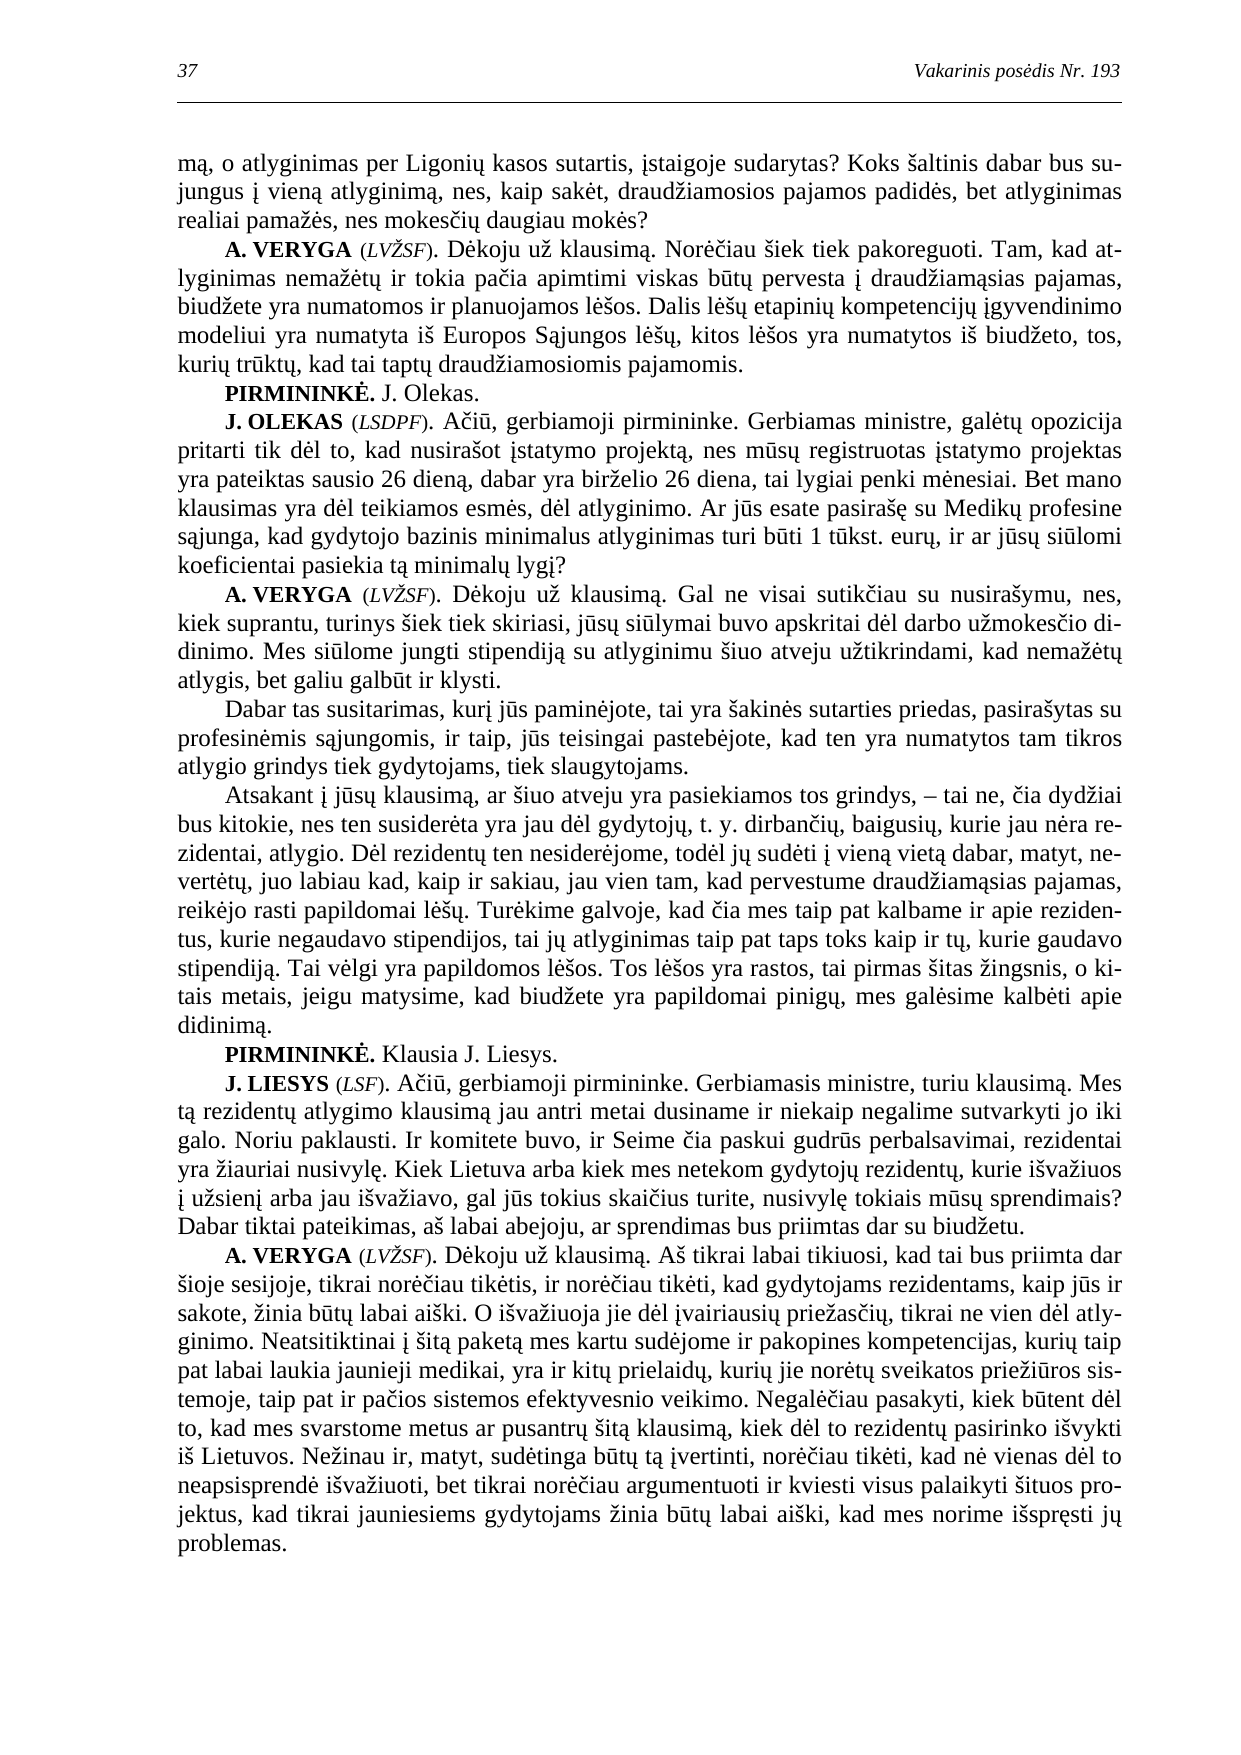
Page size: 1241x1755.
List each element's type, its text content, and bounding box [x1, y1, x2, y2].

text A. VERYGA (LVŽSF). Dė­ko­ju už klau­si­mą. Gal ne vi­sai su­tik­čiau su nu­si­ra­šy­mu, nes, kiek su­pran­tu, tu­ri­nys šiek tiek ski­ria­si, jū­sų siū­ly­mai bu­vo ap­skri­tai dėl dar­bo už­mo­kes­čio di­di­ni­mo. Mes siū­lo­me jung­ti sti­pen­di­ją su at­ly­gi­ni­mu šiuo at­ve­ju už­tik­rin­da­mi, kad ne­ma­žė­tų at­ly­gis, bet ga­liu gal­būt ir klys­ti. [177, 579, 1122, 694]
text A. VERYGA (LVŽSF). Dė­ko­ju už klau­si­mą. No­rė­čiau šiek tiek pa­ko­re­guo­ti. Tam, kad at­ly­gi­ni­mas ne­ma­žė­tų ir to­kia pa­čia ap­im­ti­mi vis­kas bū­tų per­ves­ta į drau­džia­mą­sias pa­ja­mas, biu­dže­te yra nu­ma­to­mos ir pla­nuo­ja­mos lė­šos. Da­lis lė­šų eta­pi­nių kom­pe­ten­ci­jų įgy­ven­di­ni­mo mo­de­liui yra nu­ma­ty­ta iš Eu­ro­pos Są­jun­gos lė­šų, ki­tos lė­šos yra nu­ma­ty­tos iš biu­dže­to, tos, ku­rių trūk­tų, kad tai tap­tų drau­džia­mo­sio­mis pa­ja­mo­mis. [177, 234, 1122, 378]
text PIRMININKĖ. J. Ole­kas. [177, 378, 1122, 406]
text J. OLEKAS (LSDPF). Ačiū, ger­bia­mo­ji pir­mi­nin­ke. Ger­bia­mas mi­nist­re, ga­lė­tų opo­zi­ci­ja pri­tar­ti tik dėl to, kad nu­si­ra­šot įsta­ty­mo pro­jek­tą, nes mū­sų re­gist­ruo­tas įsta­ty­mo pro­jek­tas yra pa­teik­tas sau­sio 26 die­ną, da­bar yra bir­že­lio 26 die­na, tai ly­giai pen­ki mė­ne­siai. Bet ma­no klau­si­mas yra dėl tei­kia­mos es­mės, dėl at­ly­gi­ni­mo. Ar jūs esa­te pa­si­ra­šę su Me­di­kų pro­fe­si­ne są­jun­ga, kad gy­dy­to­jo ba­zi­nis mi­ni­ma­lus at­ly­gi­ni­mas tu­ri bū­ti 1 tūkst. eu­rų, ir ar jū­sų siū­lo­mi ko­e­fi­cien­tai pa­sie­kia tą mi­ni­ma­lų ly­gį? [177, 406, 1122, 579]
text mą, o at­ly­gi­ni­mas per Li­go­nių ka­sos su­tar­tis, įstai­go­je su­da­ry­tas? Koks šal­ti­nis da­bar bus su­jun­gus į vie­ną at­ly­gi­ni­mą, nes, kaip sa­kėt, drau­džia­mo­sios pa­ja­mos pa­di­dės, bet at­ly­gi­ni­mas re­a­liai pa­ma­žės, nes mo­kes­čių dau­giau mo­kės? [177, 148, 1122, 234]
text PIRMININKĖ. Klau­sia J. Lie­sys. [177, 1039, 1122, 1068]
text At­sa­kant į jū­sų klau­si­mą, ar šiuo at­ve­ju yra pa­sie­kia­mos tos grin­dys, – tai ne, čia dy­džiai bus ki­to­kie, nes ten su­si­de­rė­ta yra jau dėl gy­dy­to­jų, t. y. dir­ban­čių, bai­gu­sių, ku­rie jau nė­ra re­zi­den­tai, at­ly­gio. Dėl re­zi­den­tų ten ne­si­de­rė­jo­me, to­dėl jų su­dė­ti į vie­ną vie­tą da­bar, ma­tyt, ne­ver­tė­tų, juo la­biau kad, kaip ir sa­kiau, jau vien tam, kad per­ves­tu­me drau­džia­mą­sias pa­ja­mas, rei­kė­jo ras­ti pa­pil­do­mai lė­šų. Tu­rė­ki­me gal­vo­je, kad čia mes taip pat kal­ba­me ir apie re­zi­den­tus, ku­rie ne­gau­da­vo sti­pen­di­jos, tai jų at­ly­gi­ni­mas taip pat taps toks kaip ir tų, ku­rie gau­da­vo sti­pen­di­ją. Tai vėl­gi yra pa­pil­do­mos lė­šos. Tos lė­šos yra ras­tos, tai pir­mas ši­tas žin­gs­nis, o ki­tais me­tais, jei­gu ma­ty­si­me, kad biu­dže­te yra pa­pil­do­mai pi­ni­gų, mes ga­lė­si­me kal­bė­ti apie didi­ni­mą. [177, 780, 1122, 1039]
text Da­bar tas su­si­ta­ri­mas, ku­rį jūs pa­mi­nė­jo­te, tai yra ša­ki­nės su­tar­ties prie­das, pa­si­ra­šy­tas su pro­fe­si­nė­mis są­jun­go­mis, ir taip, jūs tei­sin­gai pa­ste­bė­jo­te, kad ten yra nu­ma­ty­tos tam tik­ros at­ly­gio grin­dys tiek gy­dy­to­jams, tiek slau­gy­to­jams. [177, 694, 1122, 780]
text J. LIESYS (LSF). Ačiū, ger­bia­mo­ji pir­mi­nin­ke. Ger­bia­ma­sis mi­nist­re, tu­riu klau­si­mą. Mes tą re­zi­den­tų at­ly­gi­mo klau­si­mą jau an­tri me­tai du­si­na­me ir nie­kaip ne­ga­li­me su­tvar­ky­ti jo iki ga­lo. No­riu pa­klaus­ti. Ir ko­mi­te­te bu­vo, ir Sei­me čia pas­kui gud­rūs per­bal­sa­vi­mai, re­zi­den­tai yra žiau­riai nu­si­vy­lę. Kiek Lie­tu­va ar­ba kiek mes ne­te­kom gy­dy­to­jų re­zi­den­tų, ku­rie iš­va­žiuos į už­sie­nį ar­ba jau iš­va­žia­vo, gal jūs to­kius skai­čius tu­ri­te, nu­si­vy­lę to­kiais mū­sų spren­di­mais? Da­bar tik­tai pa­tei­ki­mas, aš la­bai abe­jo­ju, ar spren­di­mas bus pri­im­tas dar su biu­dže­tu. [177, 1068, 1122, 1240]
text A. VERYGA (LVŽSF). Dė­ko­ju už klau­si­mą. Aš tik­rai la­bai ti­kiuo­si, kad tai bus pri­im­ta dar šio­je se­si­jo­je, tik­rai no­rė­čiau ti­kė­tis, ir no­rė­čiau ti­kė­ti, kad gy­dy­to­jams re­zi­den­tams, kaip jūs ir sa­ko­te, ži­nia bū­tų la­bai aiš­ki. O iš­va­žiuo­ja jie dėl įvai­riau­sių prie­žas­čių, tik­rai ne vien dėl at­ly­gi­ni­mo. Ne­at­si­tik­ti­nai į ši­tą pa­ke­tą mes kar­tu su­dė­jo­me ir pa­ko­pi­nes kom­pe­ten­ci­jas, ku­rių taip pat la­bai lau­kia jau­nie­ji me­di­kai, yra ir ki­tų prie­lai­dų, ku­rių jie no­rė­tų svei­ka­tos prie­žiū­ros sis­te­mo­je, taip pat ir pa­čios sis­te­mos efek­ty­ves­nio vei­ki­mo. Ne­ga­lė­čiau pa­sa­ky­ti, kiek bū­tent dėl to, kad mes svars­to­me me­tus ar pus­an­trų ši­tą klau­si­mą, kiek dėl to re­zi­den­tų pa­si­rin­ko iš­vyk­ti iš Lie­tu­vos. Ne­ži­nau ir, ma­tyt, su­dė­tin­ga bū­tų tą įver­tin­ti, no­rė­čiau ti­kė­ti, kad nė vie­nas dėl to neap­si­spren­dė iš­va­žiuo­ti, bet tik­rai no­rė­čiau ar­gu­men­tuo­ti ir kvies­ti vi­sus pa­lai­ky­ti ši­tuos pro­jek­tus, kad tik­rai jau­nie­siems gy­dy­to­jams ži­nia bū­tų la­bai aiš­ki, kad mes no­ri­me iš­spręs­ti jų pro­ble­mas. [177, 1240, 1122, 1556]
